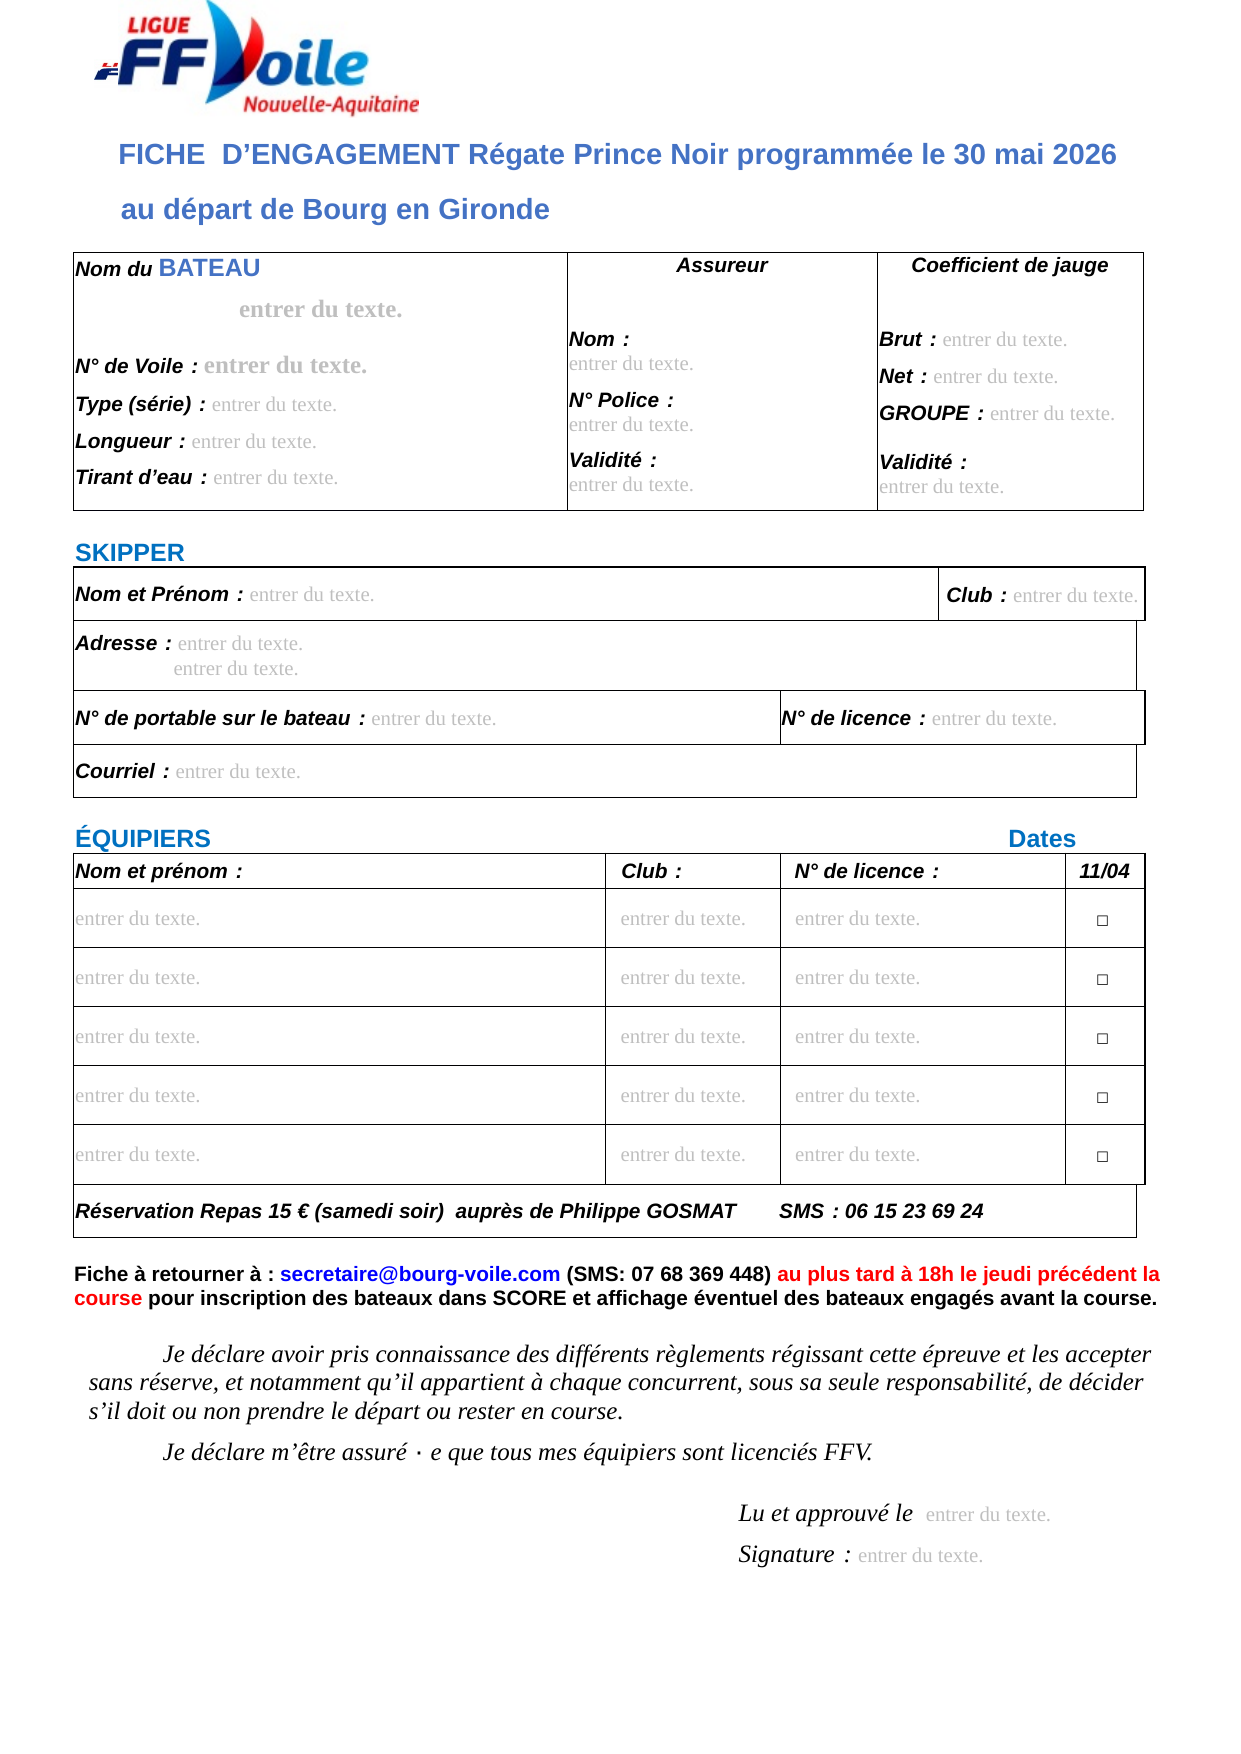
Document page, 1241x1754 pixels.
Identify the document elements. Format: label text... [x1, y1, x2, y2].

table_cell entrer du texte. [781, 1066, 1065, 1124]
table_cell ☐ [1066, 948, 1144, 1006]
table_cell ☐ [1066, 889, 1144, 947]
table_cell 11/04 [1066, 854, 1144, 888]
table_cell ÉQUIPIERS Dates [74, 798, 1136, 853]
table_cell [1137, 745, 1145, 797]
table_cell entrer du texte. [606, 948, 780, 1006]
table_cell entrer du texte. [781, 1125, 1065, 1183]
text Signature : entrer du texte. [738, 1539, 1167, 1568]
table_cell entrer du texte. [781, 948, 1065, 1006]
table_cell entrer du texte. [74, 948, 605, 1006]
table_cell ☐ [1066, 1007, 1144, 1065]
table_cell Adresse : entrer du texte. entrer du texte. [74, 621, 1136, 690]
table_header SKIPPER [74, 538, 1136, 566]
table_header Assureur Nom : entrer du texte. N° Police : entrer du texte. Validité : entrer du texte. [568, 253, 877, 510]
table_cell Nom et prénom : [74, 854, 605, 888]
table_cell [1136, 797, 1145, 853]
table_cell entrer du texte. [606, 1125, 780, 1183]
table_header Nom du BATEAU entrer du texte. N° de Voile : entrer du texte. Type (série) : entrer du texte. Longueur : entrer du texte. Tirant d’eau : entrer du texte. [74, 253, 567, 510]
table_cell N° de licence : [781, 854, 1065, 888]
table_header Fiche à retourner à : secretaire@bourg-voile.com (SMS: 07 68 369 448) au plus tard à 18h le jeudi précédent la course pour inscription des bateaux dans SCORE et affichage éventuel des bateaux engagés avant la course. [67, 252, 1168, 1310]
table_cell entrer du texte. [74, 1066, 605, 1124]
text au départ de Bourg en Gironde [88, 192, 1167, 225]
table_cell entrer du texte. [74, 1125, 605, 1183]
table_cell ☐ [1066, 1125, 1144, 1183]
table_cell entrer du texte. [74, 1007, 605, 1065]
table_header Coefficient de jauge Brut : entrer du texte. Net : entrer du texte. GROUPE : entrer du texte. Validité : entrer du texte. [878, 253, 1143, 510]
text Je déclare avoir pris connaissance des différents règlements régissant cette épreuve et les accepter sans réserve, et notamment qu’il appartient à chaque concurrent, sous sa seule responsabilité, de décider s’il doit ou non prendre le départ ou rester en course. [88, 1339, 1167, 1425]
table_cell entrer du texte. [606, 889, 780, 947]
table_cell Club : entrer du texte. [939, 568, 1144, 619]
table_header [1168, 252, 1240, 1310]
table_cell entrer du texte. [781, 889, 1065, 947]
table_cell [1137, 1185, 1145, 1237]
table_cell entrer du texte. [606, 1007, 780, 1065]
table_cell entrer du texte. [781, 1007, 1065, 1065]
text Je déclare m’être assuré۰e que tous mes équipiers sont licenciés FFV. [88, 1437, 1167, 1466]
table_cell Nom et Prénom : entrer du texte. [74, 568, 938, 619]
table_cell N° de portable sur le bateau : entrer du texte. [74, 691, 780, 743]
table_cell Courriel : entrer du texte. [74, 745, 1136, 797]
table_cell [1137, 621, 1145, 690]
table_cell entrer du texte. [74, 889, 605, 947]
table_cell Réservation Repas 15 € (samedi soir) auprès de Philippe GOSMAT SMS : 06 15 23 69 24 [74, 1185, 1136, 1237]
table_cell ☐ [1066, 1066, 1144, 1124]
text FICHE D’ENGAGEMENT Régate Prince Noir programmée le 30 mai 2026 [118, 137, 1167, 170]
table_cell Club : [606, 854, 780, 888]
table_cell entrer du texte. [606, 1066, 780, 1124]
table_header [1136, 538, 1145, 566]
table_cell N° de licence : entrer du texte. [781, 691, 1144, 743]
text Lu et approuvé le entrer du texte. [738, 1498, 1167, 1527]
